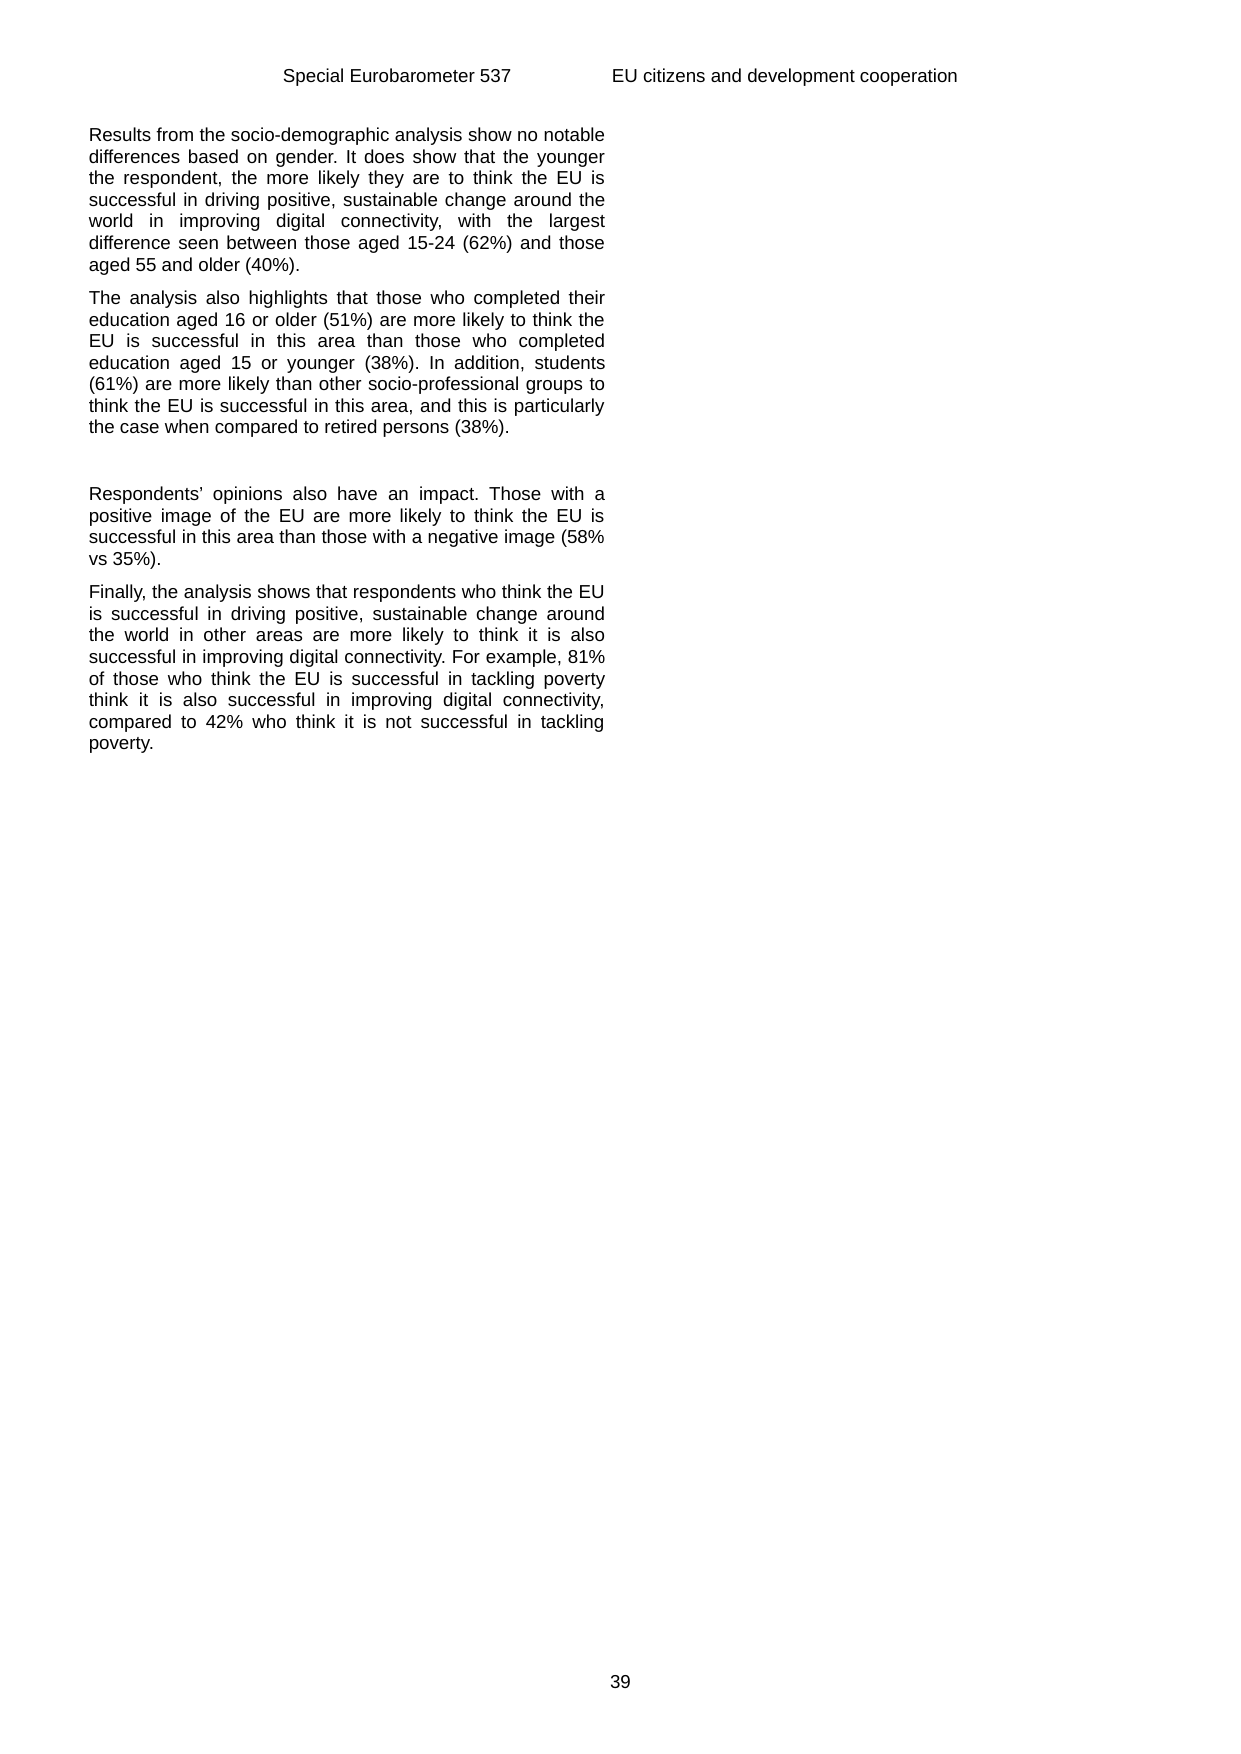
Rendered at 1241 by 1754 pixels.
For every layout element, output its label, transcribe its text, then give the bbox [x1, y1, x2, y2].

text Respondents’ opinions also have an impact. Those with a positive image of the EU are more likely to think the EU is successful in this area than those with a negative image (58% vs 35%). [88, 483, 605, 569]
text The analysis also highlights that those who completed their education aged 16 or older (51%) are more likely to think the EU is successful in this area than those who completed education aged 15 or younger (38%). In addition, students (61%) are more likely than other socio-professional groups to think the EU is successful in this area, and this is particularly the case when compared to retired persons (38%). [88, 287, 605, 438]
text Results from the socio-demographic analysis show no notable differences based on gender. It does show that the younger the respondent, the more likely they are to think the EU is successful in driving positive, sustainable change around the world in improving digital connectivity, with the largest difference seen between those aged 15-24 (62%) and those aged 55 and older (40%). [88, 124, 605, 275]
text Finally, the analysis shows that respondents who think the EU is successful in driving positive, sustainable change around the world in other areas are more likely to think it is also successful in improving digital connectivity. For example, 81% of those who think the EU is successful in tackling poverty think it is also successful in improving digital connectivity, compared to 42% who think it is not successful in tackling poverty. [88, 581, 605, 754]
